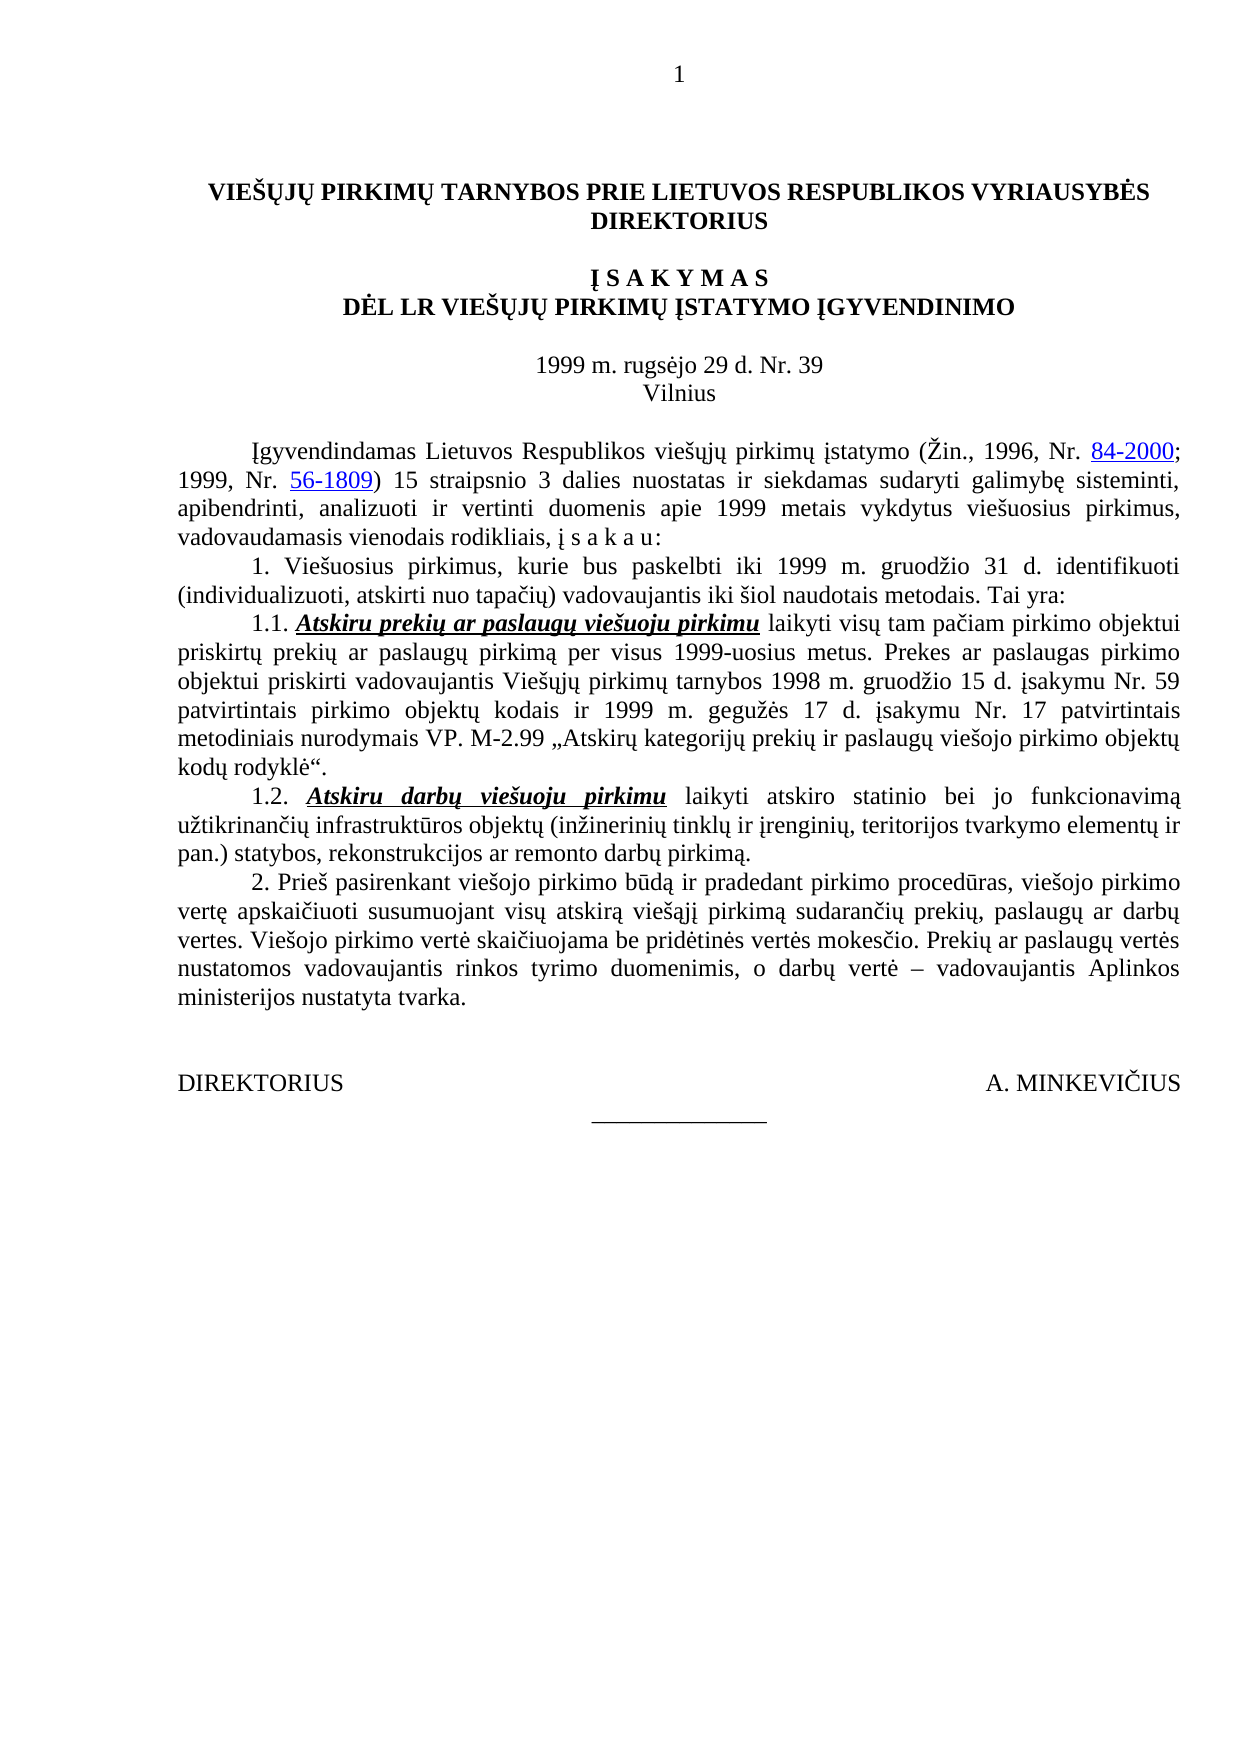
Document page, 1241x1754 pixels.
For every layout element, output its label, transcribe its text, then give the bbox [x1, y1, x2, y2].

text Į S A K Y M A S [177, 263, 1181, 292]
text Vilnius [177, 378, 1181, 407]
text VIEŠŲJŲ PIRKIMŲ TARNYBOS PRIE LIETUVOS RESPUBLIKOS VYRIAUSYBĖS DIREKTORIUS [177, 177, 1181, 235]
text Direktorius A. Minkevičius [177, 1068, 1181, 1097]
text ______________ [177, 1097, 1181, 1126]
text Įgyvendindamas Lietuvos Respublikos viešųjų pirkimų įstatymo (Žin., 1996, Nr. 84-2000; 1999, Nr. 56-1809) 15 straipsnio 3 dalies nuostatas ir siekdamas sudaryti galimybę sisteminti, apibendrinti, analizuoti ir vertinti duomenis apie 1999 metais vykdytus viešuosius pirkimus, vadovaudamasis vienodais rodikliais, įsakau: [177, 436, 1181, 551]
text 1.1. Atskiru prekių ar paslaugų viešuoju pirkimu laikyti visų tam pačiam pirkimo objektui priskirtų prekių ar paslaugų pirkimą per visus 1999-uosius metus. Prekes ar paslaugas pirkimo objektui priskirti vadovaujantis Viešųjų pirkimų tarnybos 1998 m. gruodžio 15 d. įsakymu Nr. 59 patvirtintais pirkimo objektų kodais ir 1999 m. gegužės 17 d. įsakymu Nr. 17 patvirtintais metodiniais nurodymais VP. M-2.99 „Atskirų kategorijų prekių ir paslaugų viešojo pirkimo objektų kodų rodyklė“. [177, 608, 1181, 781]
text DĖL LR VIEŠŲJŲ PIRKIMŲ ĮSTATYMO ĮGYVENDINIMO [177, 292, 1181, 321]
text 2. Prieš pasirenkant viešojo pirkimo būdą ir pradedant pirkimo procedūras, viešojo pirkimo vertę apskaičiuoti susumuojant visų atskirą viešąjį pirkimą sudarančių prekių, paslaugų ar darbų vertes. Viešojo pirkimo vertė skaičiuojama be pridėtinės vertės mokesčio. Prekių ar paslaugų vertės nustatomos vadovaujantis rinkos tyrimo duomenimis, o darbų vertė – vadovaujantis Aplinkos ministerijos nustatyta tvarka. [177, 867, 1181, 1011]
text 1. Viešuosius pirkimus, kurie bus paskelbti iki 1999 m. gruodžio 31 d. identifikuoti (individualizuoti, atskirti nuo tapačių) vadovaujantis iki šiol naudotais metodais. Tai yra: [177, 551, 1181, 608]
text 1999 m. rugsėjo 29 d. Nr. 39 [177, 350, 1181, 378]
text 1.2. Atskiru darbų viešuoju pirkimu laikyti atskiro statinio bei jo funkcionavimą užtikrinančių infrastruktūros objektų (inžinerinių tinklų ir įrenginių, teritorijos tvarkymo elementų ir pan.) statybos, rekonstrukcijos ar remonto darbų pirkimą. [177, 781, 1181, 867]
